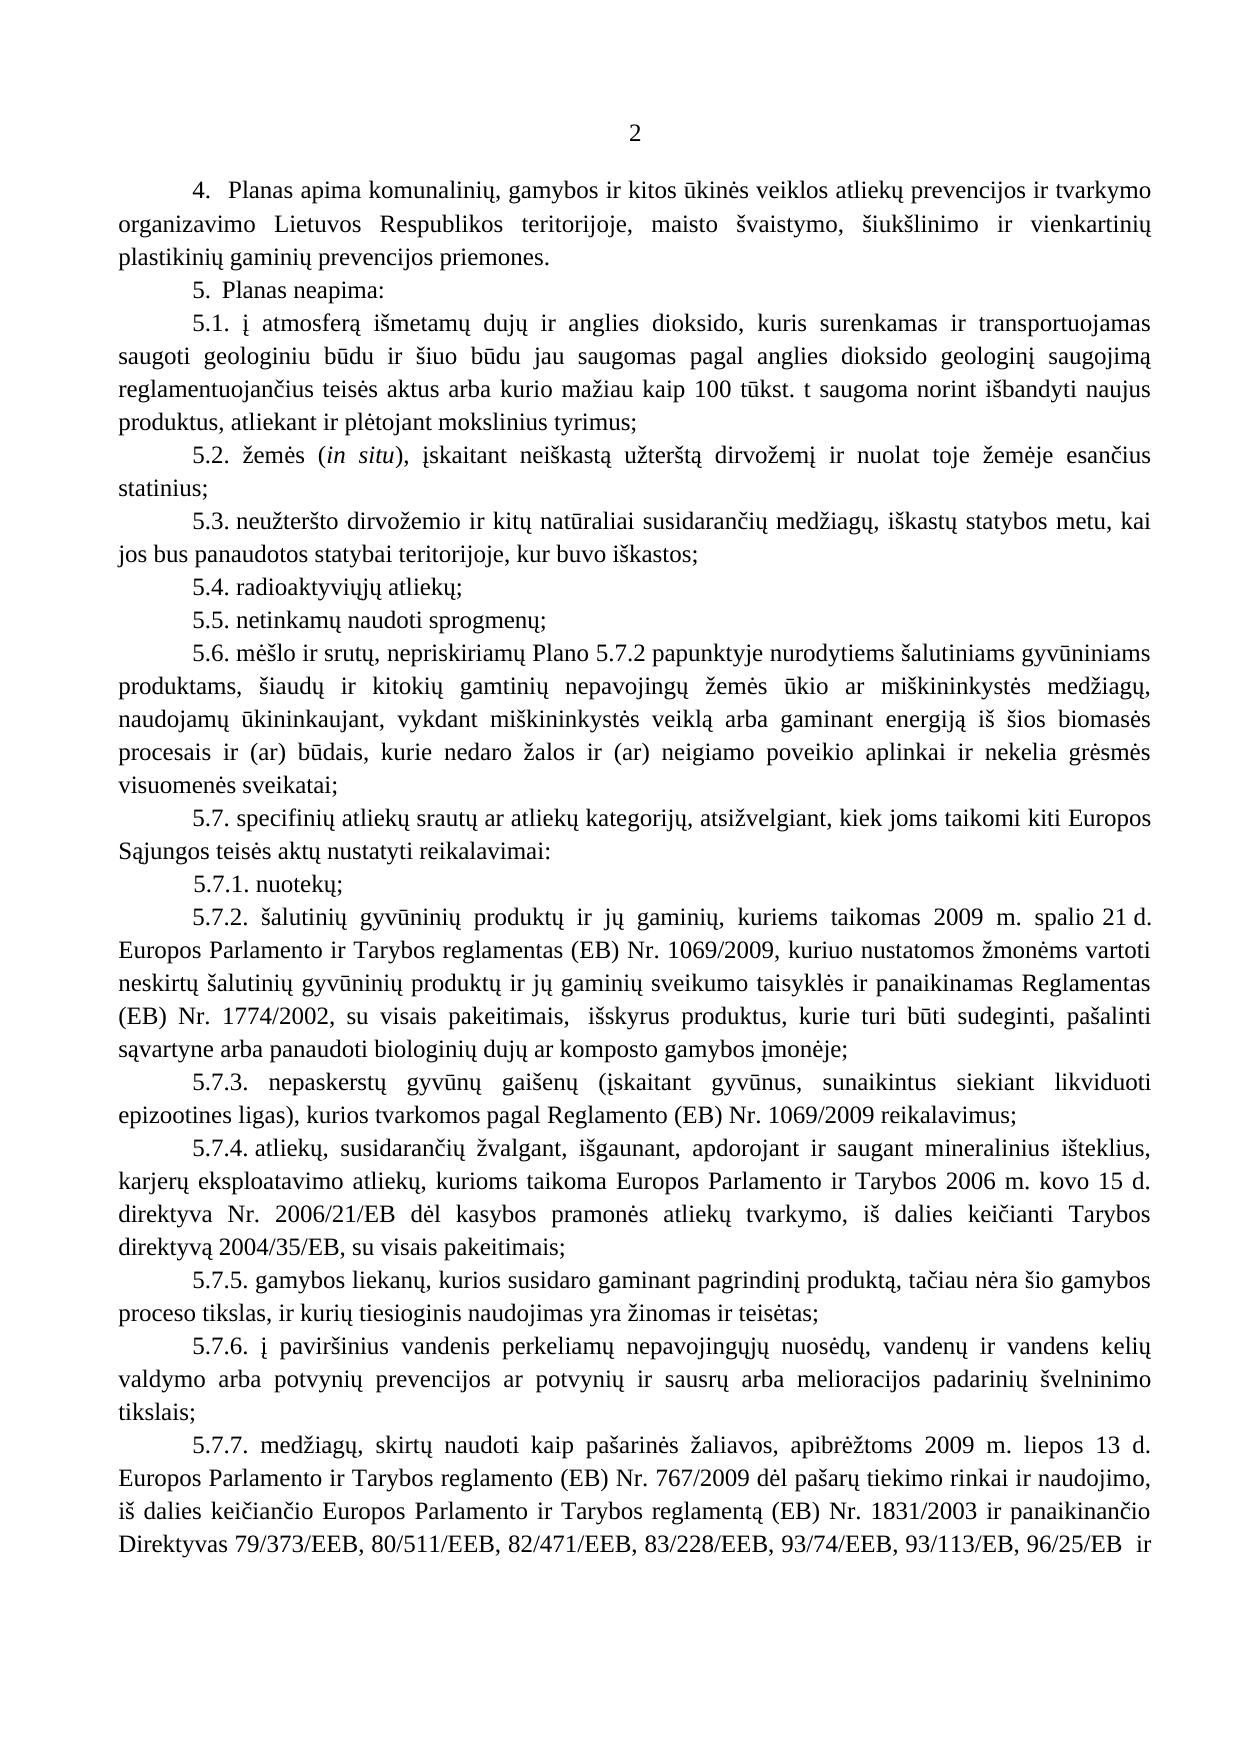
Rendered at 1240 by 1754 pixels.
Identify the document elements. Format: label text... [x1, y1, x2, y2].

text 5.7.4. atliekų, susidarančių žvalgant, išgaunant, apdorojant ir saugant mineralinius išteklius, karjerų eksploatavimo atliekų, kurioms taikoma Europos Parlamento ir Tarybos 2006 m. kovo 15 d. direktyva Nr. 2006/21/EB dėl kasybos pramonės atliekų tvarkymo, iš dalies keičianti Tarybos direktyvą 2004/35/EB, su visais pakeitimais; [118, 1133, 1152, 1261]
text 5.7.1. nuotekų; [118, 869, 1152, 898]
text 5.7.7. medžiagų, skirtų naudoti kaip pašarinės žaliavos, apibrėžtoms 2009 m. liepos 13 d. Europos Parlamento ir Tarybos reglamento (EB) Nr. 767/2009 dėl pašarų tiekimo rinkai ir naudojimo, iš dalies keičiančio Europos Parlamento ir Tarybos reglamentą (EB) Nr. 1831/2003 ir panaikinančio Direktyvas 79/373/EEB, 80/511/EEB, 82/471/EEB, 83/228/EEB, 93/74/EEB, 93/113/EB, 96/25/EB ir [118, 1430, 1152, 1558]
text 5.1. į atmosferą išmetamų dujų ir anglies dioksido, kuris surenkamas ir transportuojamas saugoti geologiniu būdu ir šiuo būdu jau saugomas pagal anglies dioksido geologinį saugojimą reglamentuojančius teisės aktus arba kurio mažiau kaip 100 tūkst. t saugoma norint išbandyti naujus produktus, atliekant ir plėtojant mokslinius tyrimus; [118, 308, 1152, 436]
text 5. Planas neapima: [118, 275, 1152, 303]
text 5.7. specifinių atliekų srautų ar atliekų kategorijų, atsižvelgiant, kiek joms taikomi kiti Europos Sąjungos teisės aktų nustatyti reikalavimai: [118, 803, 1152, 865]
text 5.3. neužteršto dirvožemio ir kitų natūraliai susidarančių medžiagų, iškastų statybos metu, kai jos bus panaudotos statybai teritorijoje, kur buvo iškastos; [118, 506, 1152, 568]
text 5.7.5. gamybos liekanų, kurios susidaro gaminant pagrindinį produktą, tačiau nėra šio gamybos proceso tikslas, ir kurių tiesioginis naudojimas yra žinomas ir teisėtas; [118, 1265, 1152, 1327]
text 5.2. žemės (in situ), įskaitant neiškastą užterštą dirvožemį ir nuolat toje žemėje esančius statinius; [118, 440, 1152, 502]
text 5.5. netinkamų naudoti sprogmenų; [118, 605, 1152, 634]
text 5.7.6. į paviršinius vandenis perkeliamų nepavojingųjų nuosėdų, vandenų ir vandens kelių valdymo arba potvynių prevencijos ar potvynių ir sausrų arba melioracijos padarinių švelninimo tikslais; [118, 1331, 1152, 1426]
text 5.7.3. nepaskerstų gyvūnų gaišenų (įskaitant gyvūnus, sunaikintus siekiant likviduoti epizootines ligas), kurios tvarkomos pagal Reglamento (EB) Nr. 1069/2009 reikalavimus; [118, 1067, 1152, 1129]
text 5.6. mėšlo ir srutų, nepriskiriamų Plano 5.7.2 papunktyje nurodytiems šalutiniams gyvūniniams produktams, šiaudų ir kitokių gamtinių nepavojingų žemės ūkio ar miškininkystės medžiagų, naudojamų ūkininkaujant, vykdant miškininkystės veiklą arba gaminant energiją iš šios biomasės procesais ir (ar) būdais, kurie nedaro žalos ir (ar) neigiamo poveikio aplinkai ir nekelia grėsmės visuomenės sveikatai; [118, 638, 1152, 799]
text 5.4. radioaktyviųjų atliekų; [118, 572, 1152, 601]
text 5.7.2. šalutinių gyvūninių produktų ir jų gaminių, kuriems taikomas 2009 m. spalio 21 d. Europos Parlamento ir Tarybos reglamentas (EB) Nr. 1069/2009, kuriuo nustatomos žmonėms vartoti neskirtų šalutinių gyvūninių produktų ir jų gaminių sveikumo taisyklės ir panaikinamas Reglamentas (EB) Nr. 1774/2002, su visais pakeitimais, išskyrus produktus, kurie turi būti sudeginti, pašalinti sąvartyne arba panaudoti biologinių dujų ar komposto gamybos įmonėje; [118, 902, 1152, 1063]
text 4. Planas apima komunalinių, gamybos ir kitos ūkinės veiklos atliekų prevencijos ir tvarkymo organizavimo Lietuvos Respublikos teritorijoje, maisto švaistymo, šiukšlinimo ir vienkartinių plastikinių gaminių prevencijos priemones. [118, 176, 1152, 270]
